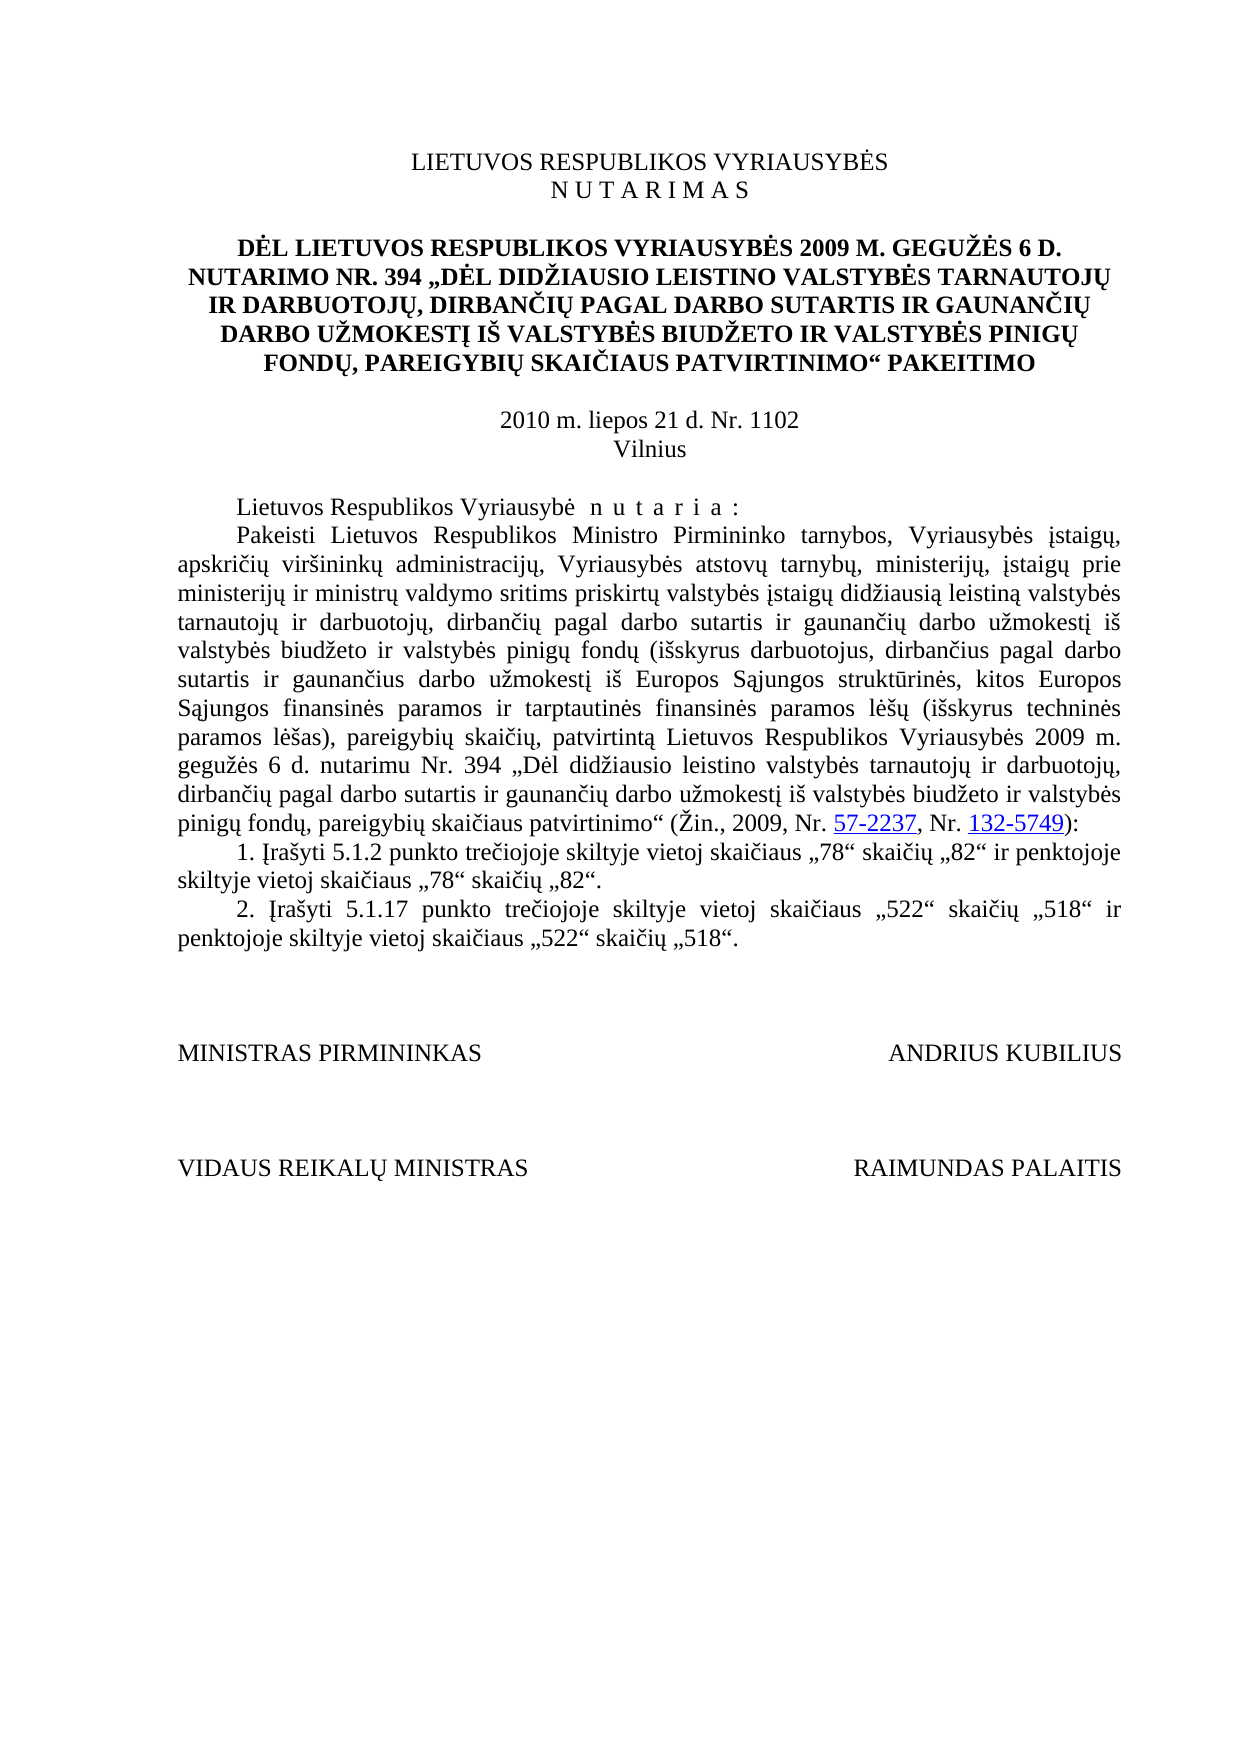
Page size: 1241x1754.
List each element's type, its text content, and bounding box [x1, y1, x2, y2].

text Lietuvos Respublikos Vyriausybė nutaria: [177, 492, 1122, 521]
text VIDAUS REIKALŲ MINISTRAS RAIMUNDAS PALAITIS [177, 1153, 1122, 1182]
text N U T A R I M A S [177, 176, 1122, 204]
text Vilnius [177, 434, 1122, 463]
text 1. Įrašyti 5.1.2 punkto trečiojoje skiltyje vietoj skaičiaus „78“ skaičių „82“ ir penktojoje skiltyje vietoj skaičiaus „78“ skaičių „82“. [177, 837, 1122, 894]
text 2010 m. liepos 21 d. Nr. 1102 [177, 406, 1122, 434]
text DĖL Lietuvos Respublikos VYRIAUSYBĖS 2009 m. GEGUŽĖS 6 d. NUTARIMO Nr. 394 „DĖL DIDŽIAUSIO LEISTINO VALSTYBĖS TARNAUTOJŲ IR DARBUOTOJŲ, DIRBANČIŲ PAGAL DARBO SUTARTIS IR GAUNANČIŲ DARBO UŽMOKESTĮ IŠ VALSTYBĖS BIUDŽETO IR VALSTYBĖS PINIGŲ FONDŲ, PAREIGYBIŲ SKAIČIAUS PATVIRTINIMO“ pakeitimo [177, 233, 1122, 377]
text 2. Įrašyti 5.1.17 punkto trečiojoje skiltyje vietoj skaičiaus „522“ skaičių „518“ ir penktojoje skiltyje vietoj skaičiaus „522“ skaičių „518“. [177, 894, 1122, 952]
text Pakeisti Lietuvos Respublikos Ministro Pirmininko tarnybos, Vyriausybės įstaigų, apskričių viršininkų administracijų, Vyriausybės atstovų tarnybų, ministerijų, įstaigų prie ministerijų ir ministrų valdymo sritims priskirtų valstybės įstaigų didžiausią leistiną valstybės tarnautojų ir darbuotojų, dirbančių pagal darbo sutartis ir gaunančių darbo užmokestį iš valstybės biudžeto ir valstybės pinigų fondų (išskyrus darbuotojus, dirbančius pagal darbo sutartis ir gaunančius darbo užmokestį iš Europos Sąjungos struktūrinės, kitos Europos Sąjungos finansinės paramos ir tarptautinės finansinės paramos lėšų (išskyrus techninės paramos lėšas), pareigybių skaičių, patvirtintą Lietuvos Respublikos Vyriausybės 2009 m. gegužės 6 d. nutarimu Nr. 394 „Dėl didžiausio leistino valstybės tarnautojų ir darbuotojų, dirbančių pagal darbo sutartis ir gaunančių darbo užmokestį iš valstybės biudžeto ir valstybės pinigų fondų, pareigybių skaičiaus patvirtinimo“ (Žin., 2009, Nr. 57-2237, Nr. 132-5749): [177, 521, 1122, 837]
text MINISTRAS PIRMININKAS ANDRIUS KUBILIUS [177, 1038, 1122, 1067]
text LIETUVOS RESPUBLIKOS VYRIAUSYBĖS [177, 147, 1122, 176]
